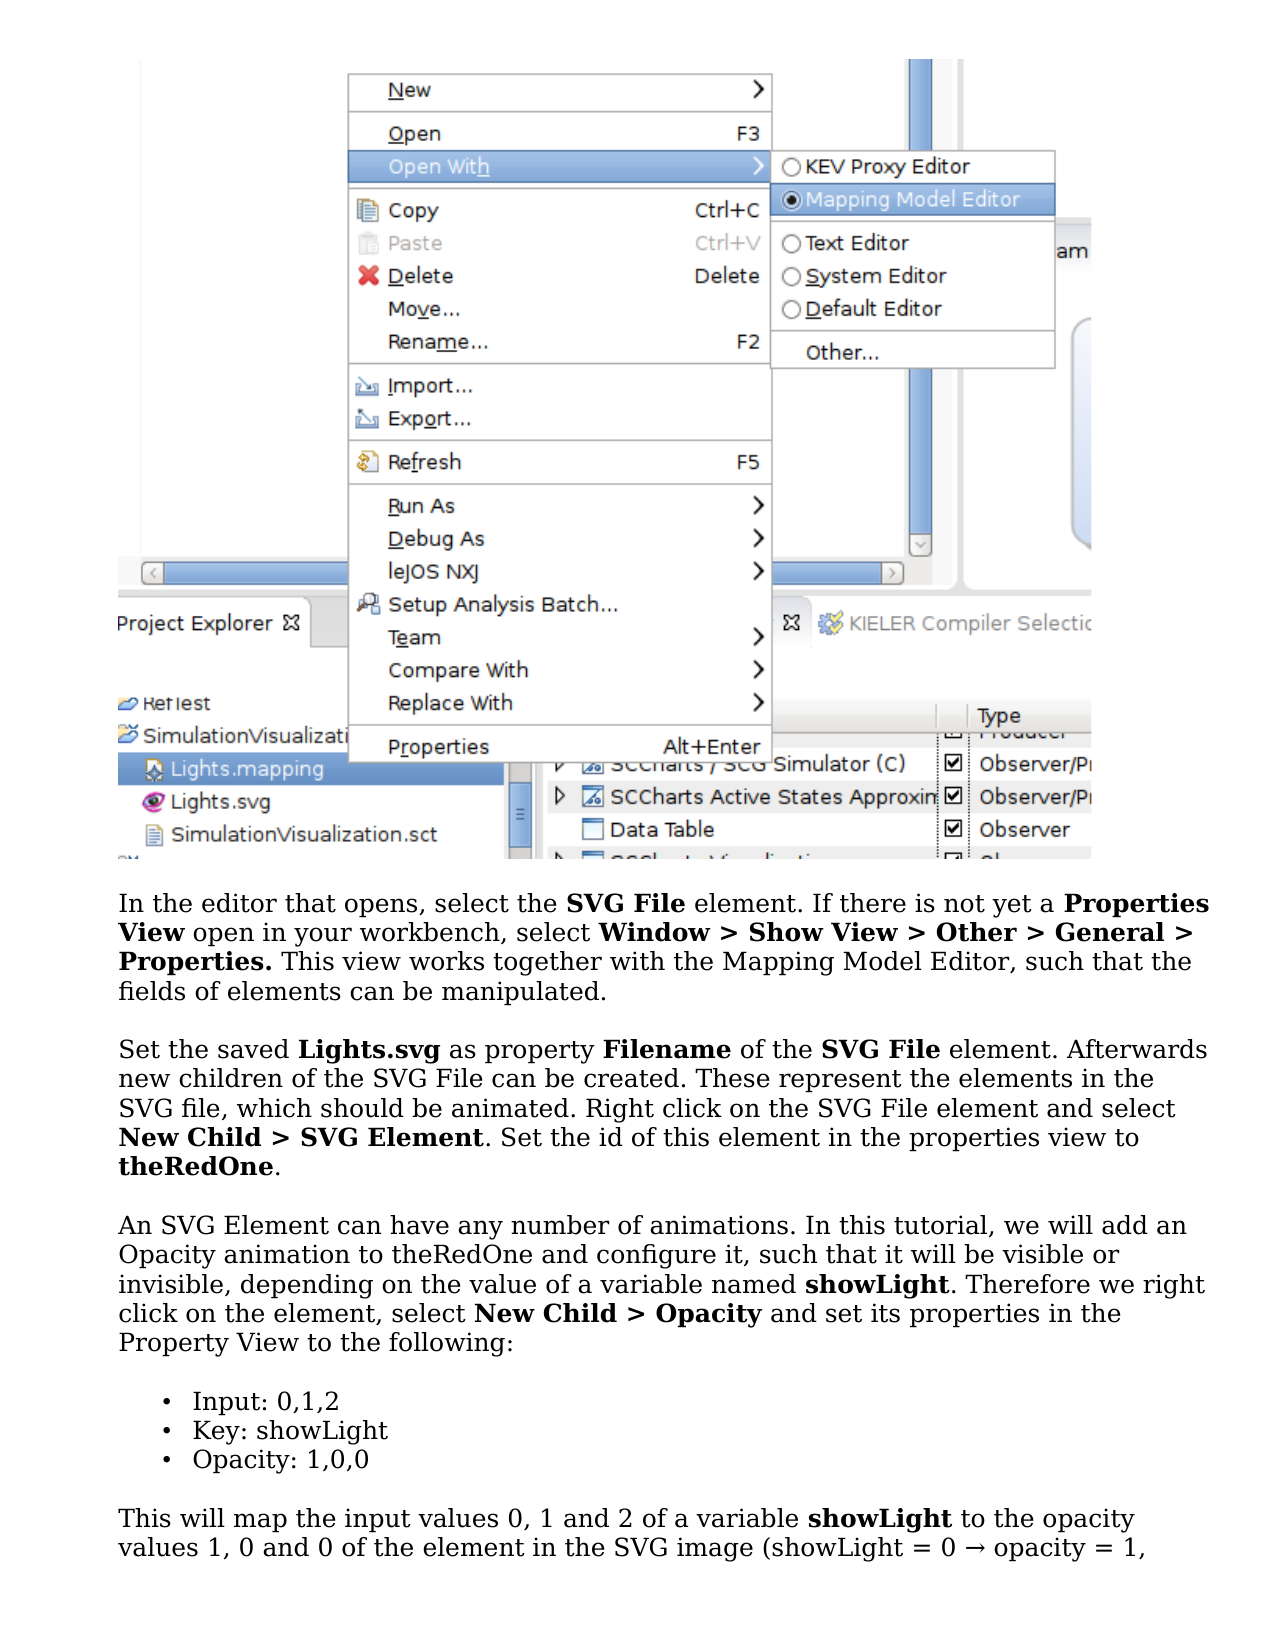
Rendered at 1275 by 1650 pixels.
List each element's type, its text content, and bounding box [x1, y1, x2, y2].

list Key: showLight [162, 1416, 1216, 1445]
text Set the saved Lights.svg as property Filename of the SVG File element. Afterwards new children of the SVG File can be created. These represent the elements in the SVG file, which should be animated. Right click on the SVG File element and select New Child > SVG Element. Set the id of this element in the properties view to theRedOne. [118, 1035, 1216, 1182]
list Opacity: 1,0,0 [162, 1445, 1216, 1474]
text In the editor that opens, select the SVG File element. If there is not yet a Properties View open in your workbench, select Window > Show View > Other > General > Properties. This view works together with the Mapping Model Editor, such that the fields of elements can be manipulated. [118, 888, 1216, 1006]
list Input: 0,1,2 [162, 1387, 1216, 1416]
picture [118, 59, 1092, 859]
text An SVG Element can have any number of animations. In this tutorial, we will add an Opacity animation to theRedOne and configure it, such that it will be visible or invisible, depending on the value of a variable named showLight. Therefore we right click on the element, select New Child > Opacity and set its properties in the Property View to the following: [118, 1211, 1216, 1357]
text This will map the input values 0, 1 and 2 of a variable showLight to the opacity values 1, 0 and 0 of the element in the SVG image (showLight = 0 → opacity = 1, [118, 1504, 1216, 1562]
